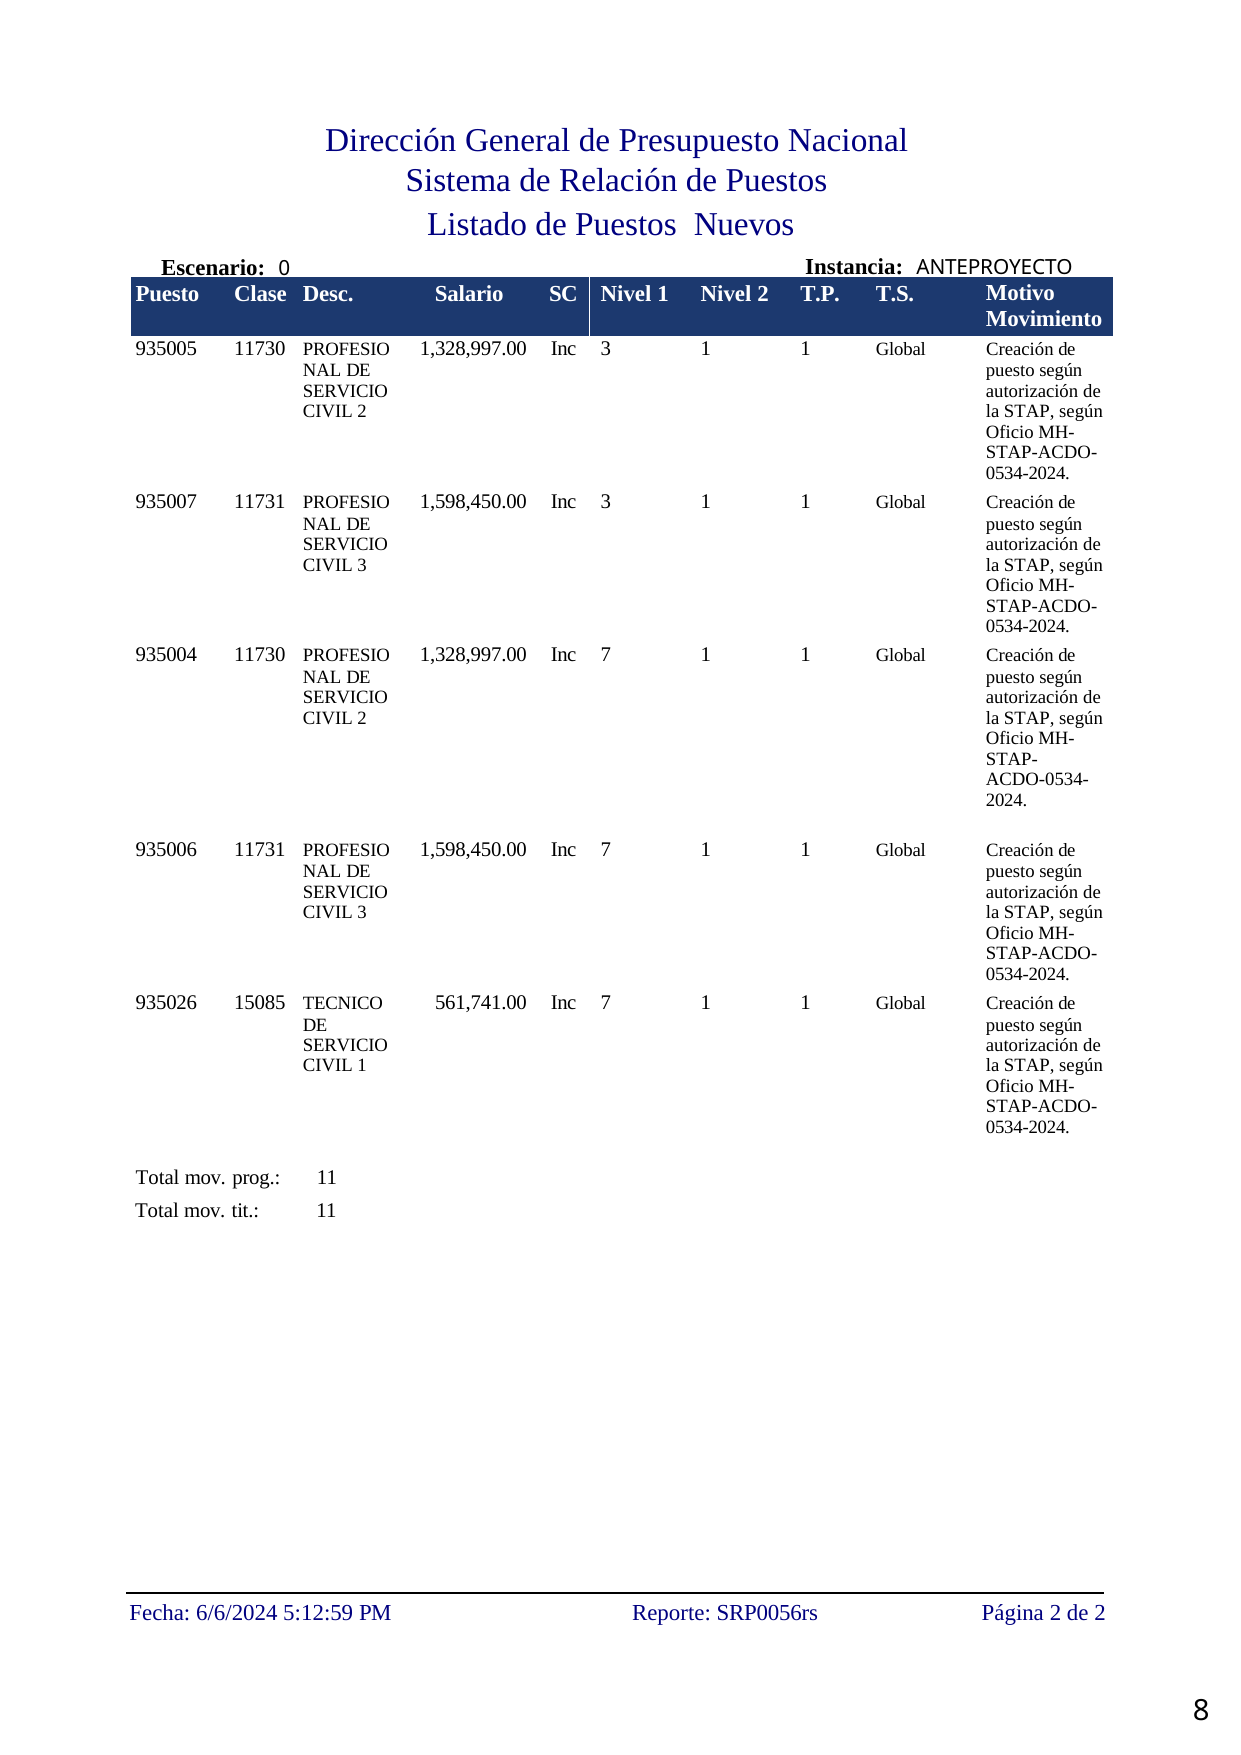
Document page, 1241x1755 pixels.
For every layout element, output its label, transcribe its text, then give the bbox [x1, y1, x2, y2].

table_cell [685, 1195, 785, 1224]
table_cell 15085 [229, 990, 295, 1016]
table_cell 1 [785, 489, 859, 515]
table_cell [685, 1016, 785, 1152]
table_cell [956, 1195, 1113, 1224]
table_cell Global [859, 489, 956, 515]
table_cell [538, 1195, 589, 1224]
table_cell [131, 668, 229, 826]
table_cell [785, 1152, 859, 1195]
table_cell [229, 668, 295, 826]
table_cell 935026 [131, 990, 229, 1016]
table_cell [859, 668, 956, 826]
table_cell 11730 [229, 336, 295, 362]
table_cell NAL DE SERVICIO CIVIL 3 [295, 515, 404, 642]
table_cell Inc [538, 489, 589, 515]
table_cell 1 [785, 990, 859, 1016]
table_cell [685, 362, 785, 489]
table_cell [404, 515, 538, 642]
table_cell [785, 362, 859, 489]
table_cell [859, 1152, 956, 1195]
table_cell 1,328,997.00 [404, 642, 538, 668]
table_cell Global [859, 336, 956, 362]
table_cell 561,741.00 [404, 990, 538, 1016]
table_cell [859, 362, 956, 489]
table_cell puesto según autorización de la STAP, según Oficio MH-STAP-ACDO-0534-2024. [956, 863, 1113, 990]
table_cell [685, 668, 785, 826]
table_cell [538, 1152, 589, 1195]
table_cell [229, 362, 295, 489]
table_cell 1 [685, 489, 785, 515]
table_cell 11 [295, 1152, 404, 1195]
table_cell [590, 863, 685, 990]
table_cell [538, 668, 589, 826]
table_cell [131, 515, 229, 642]
table_cell 935007 [131, 489, 229, 515]
table_cell NAL DE SERVICIO CIVIL 2 [295, 668, 404, 826]
table_cell 3 [590, 336, 685, 362]
table_cell PROFESIO [295, 826, 404, 862]
table_cell 1 [685, 826, 785, 862]
table_cell 1 [685, 336, 785, 362]
table_cell Creación de [956, 990, 1113, 1016]
table_cell [538, 863, 589, 990]
table_cell [404, 362, 538, 489]
table_cell [229, 1016, 295, 1152]
table_cell Creación de [956, 489, 1113, 515]
table_cell [685, 515, 785, 642]
table_cell Creación de [956, 826, 1113, 862]
table_cell 7 [590, 990, 685, 1016]
table_cell Global [859, 990, 956, 1016]
table_cell Inc [538, 990, 589, 1016]
table_cell [590, 515, 685, 642]
table_cell [785, 863, 859, 990]
table_cell [404, 1195, 538, 1224]
table_header Nivel 2 [685, 277, 785, 336]
table_cell DE SERVICIO CIVIL 1 [295, 1016, 404, 1152]
table_cell 1 [685, 990, 785, 1016]
table_cell 7 [590, 642, 685, 668]
table_cell 1 [785, 336, 859, 362]
table_cell [229, 863, 295, 990]
table_cell puesto según autorización de la STAP, según Oficio MH-STAP- ACDO-0534-2024. [956, 668, 1113, 826]
table_cell puesto según autorización de la STAP, según Oficio MH-STAP-ACDO-0534-2024. [956, 1016, 1113, 1152]
table_cell 11730 [229, 642, 295, 668]
table_cell prog.: [229, 1152, 295, 1195]
table_cell 1,328,997.00 [404, 336, 538, 362]
table_cell [859, 1016, 956, 1152]
table_cell Inc [538, 642, 589, 668]
table_cell 7 [590, 826, 685, 862]
table_cell PROFESIO [295, 336, 404, 362]
table_cell Inc [538, 826, 589, 862]
table_cell 935005 [131, 336, 229, 362]
table_cell 1,598,450.00 [404, 826, 538, 862]
table_cell [685, 1152, 785, 1195]
table_header Salario [404, 277, 538, 336]
table_cell 935004 [131, 642, 229, 668]
table_cell [590, 1195, 685, 1224]
table_cell TECNICO [295, 990, 404, 1016]
table_cell [131, 1016, 229, 1152]
table_cell Global [859, 826, 956, 862]
table_cell 1 [685, 642, 785, 668]
table_cell [590, 1152, 685, 1195]
table_cell [404, 668, 538, 826]
table_cell 3 [590, 489, 685, 515]
table_cell 1 [785, 642, 859, 668]
table_cell 11731 [229, 826, 295, 862]
table_cell [785, 668, 859, 826]
table_cell [590, 362, 685, 489]
table_cell 935006 [131, 826, 229, 862]
table_cell 11731 [229, 489, 295, 515]
table_cell Creación de [956, 336, 1113, 362]
table_cell [859, 515, 956, 642]
table_cell Total mov. [131, 1152, 229, 1195]
table_cell [404, 1152, 538, 1195]
table_header T.S. [859, 277, 956, 336]
table_cell [859, 1195, 956, 1224]
table_header T.P. [785, 277, 859, 336]
table_cell NAL DE SERVICIO CIVIL 2 [295, 362, 404, 489]
table_cell [785, 1016, 859, 1152]
table_cell [404, 1016, 538, 1152]
table_cell puesto según autorización de la STAP, según Oficio MH-STAP-ACDO-0534-2024. [956, 515, 1113, 642]
table_header Puesto [131, 277, 229, 336]
table_cell [785, 515, 859, 642]
table_cell tit.: [229, 1195, 295, 1224]
table_cell Total mov. [131, 1195, 229, 1224]
table_cell 1 [785, 826, 859, 862]
table_cell [956, 1152, 1113, 1195]
table_cell [590, 668, 685, 826]
table_cell [131, 362, 229, 489]
table_cell [538, 515, 589, 642]
table_header Nivel 1 [590, 277, 685, 336]
table_header SC [538, 277, 589, 336]
table_cell puesto según autorización de la STAP, según Oficio MH-STAP-ACDO-0534-2024. [956, 362, 1113, 489]
table_header Desc. [295, 277, 404, 336]
table_cell [685, 863, 785, 990]
table_cell [785, 1195, 859, 1224]
table_cell [404, 863, 538, 990]
table_cell Global [859, 642, 956, 668]
table_cell NAL DE SERVICIO CIVIL 3 [295, 863, 404, 990]
table_cell 1,598,450.00 [404, 489, 538, 515]
table_cell Inc [538, 336, 589, 362]
table_cell PROFESIO [295, 642, 404, 668]
table_header Clase [229, 277, 295, 336]
table_cell [229, 515, 295, 642]
table_cell [590, 1016, 685, 1152]
table_cell 11 [295, 1195, 404, 1224]
table_cell [859, 863, 956, 990]
table_header Motivo Movimiento [956, 277, 1113, 336]
table_cell Creación de [956, 642, 1113, 668]
table_cell [538, 362, 589, 489]
table_cell [131, 863, 229, 990]
table_cell [538, 1016, 589, 1152]
table_cell PROFESIO [295, 489, 404, 515]
